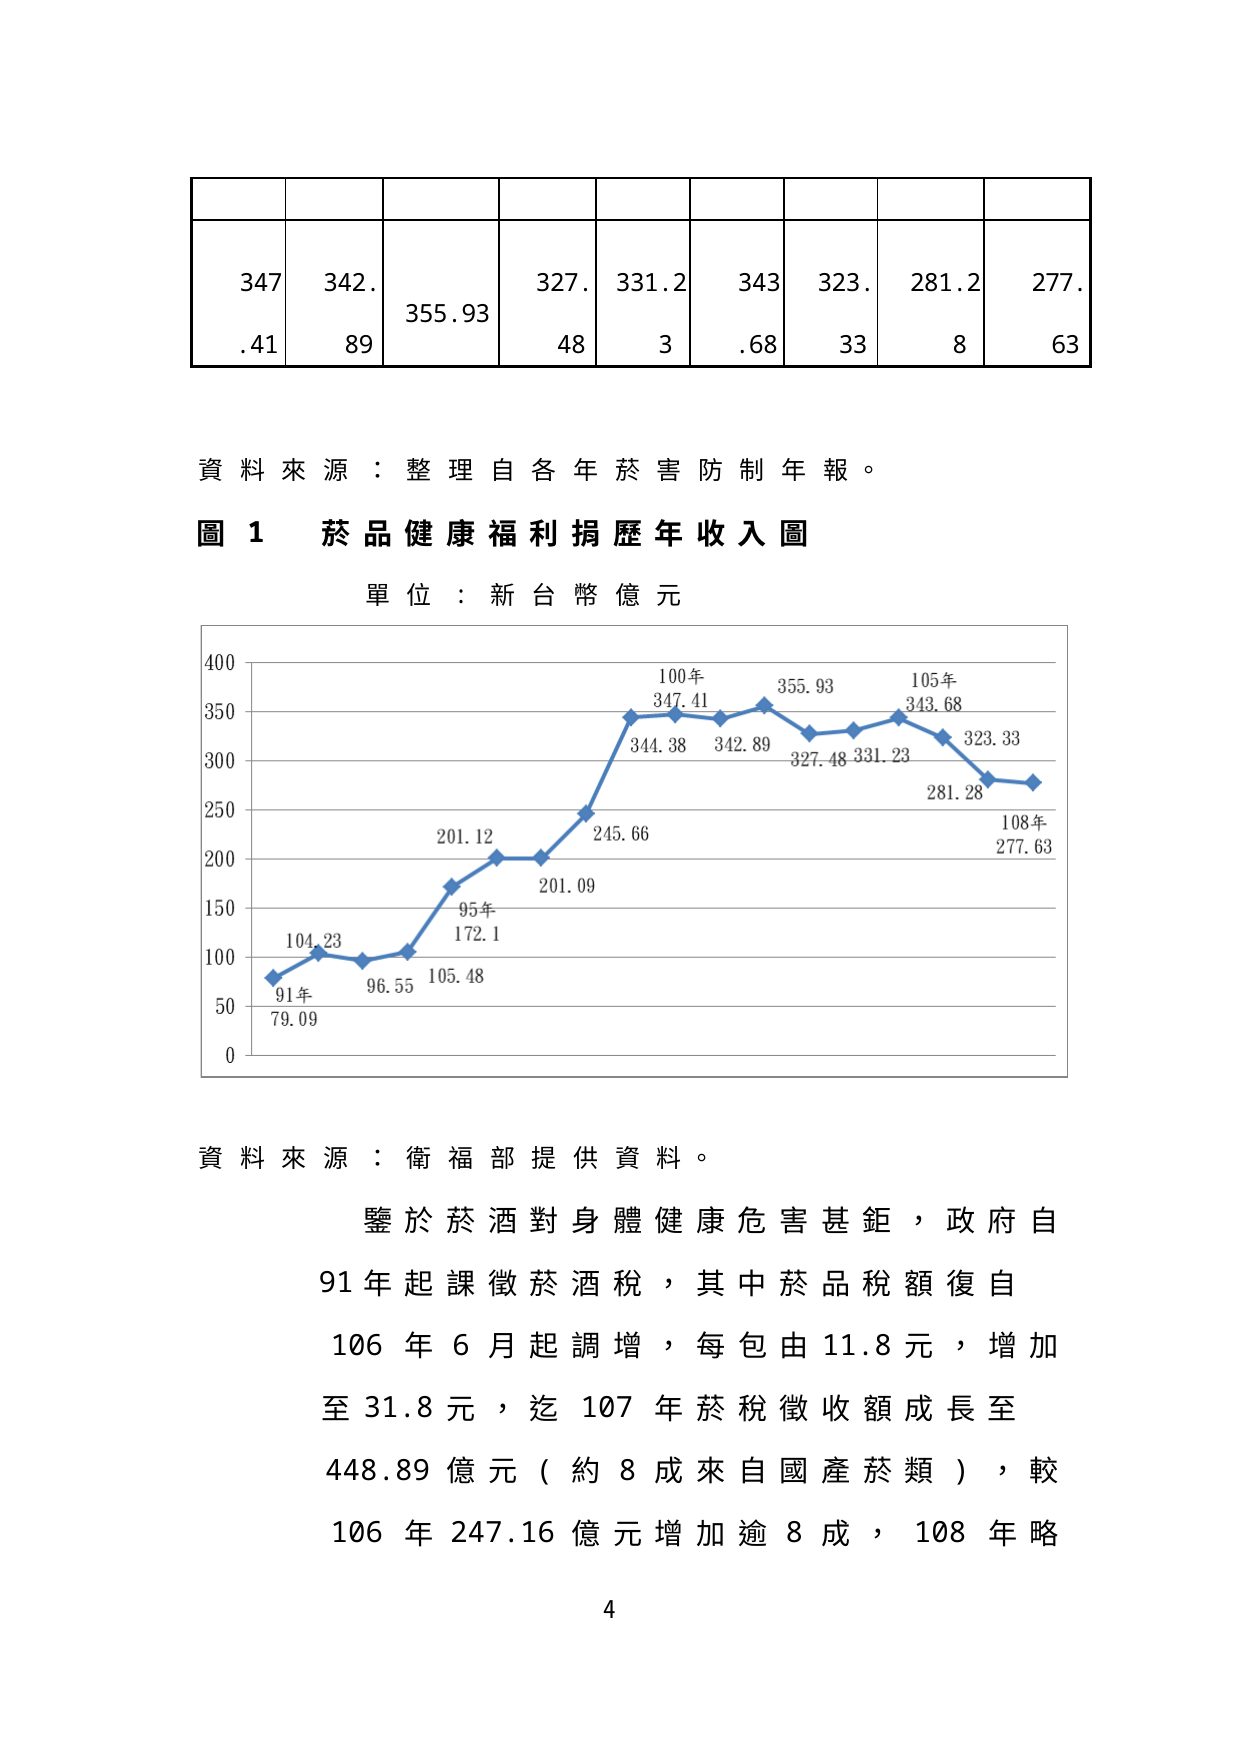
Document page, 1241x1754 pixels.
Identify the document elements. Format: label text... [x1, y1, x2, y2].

table_cell 347.41 [193, 221, 285, 365]
table_cell 343.68 [691, 221, 783, 365]
table_cell 331.23 [597, 221, 689, 365]
table_cell 105年 [691, 179, 783, 219]
table_cell 104年 [597, 179, 689, 219]
text 資料來源：衛福部提供資料。 [190, 615, 1065, 1177]
text 鑒於菸酒對身體健康危害甚鉅，政府自91年起課徵菸酒稅，其中菸品稅額復自106年6月起調增，每包由11.8元，增加至31.8元，迄107年菸稅徵收額成長至448.89億元(約8成來自國產菸類)，較106年247.16億元增加逾8成，108年略減為441.56億元(逾8成來自國產菸類)；然提高菸稅卻有抑制菸品銷售量之效果，復因菸害防制法實施後，我國成人吸菸率從97年21.9%下降至107年13.0%，降幅達4成，以上因素皆抑制菸品消費量，進而影響菸捐之徵收。 [278, 1177, 1065, 1552]
table_cell 108年 [985, 179, 1089, 219]
table_cell 106年 [785, 179, 877, 219]
table_cell 355.93 [384, 221, 498, 365]
table_cell 100年 [193, 179, 285, 219]
table_cell 101年 [286, 179, 382, 219]
text 圖1 菸品健康福利捐歷年收入圖 單位:新台幣億元 [190, 490, 1065, 615]
table_cell 323.33 [785, 221, 877, 365]
table_cell 281.28 [878, 221, 983, 365]
table_cell 107年 [878, 179, 983, 219]
table_cell 103年 [500, 179, 595, 219]
table_cell 342.89 [286, 221, 382, 365]
table_cell 102年 [384, 179, 498, 219]
table_cell 277.63 [985, 221, 1089, 365]
table_cell 327.48 [500, 221, 595, 365]
text 資料來源：整理自各年菸害防制年報。 [190, 427, 1065, 490]
